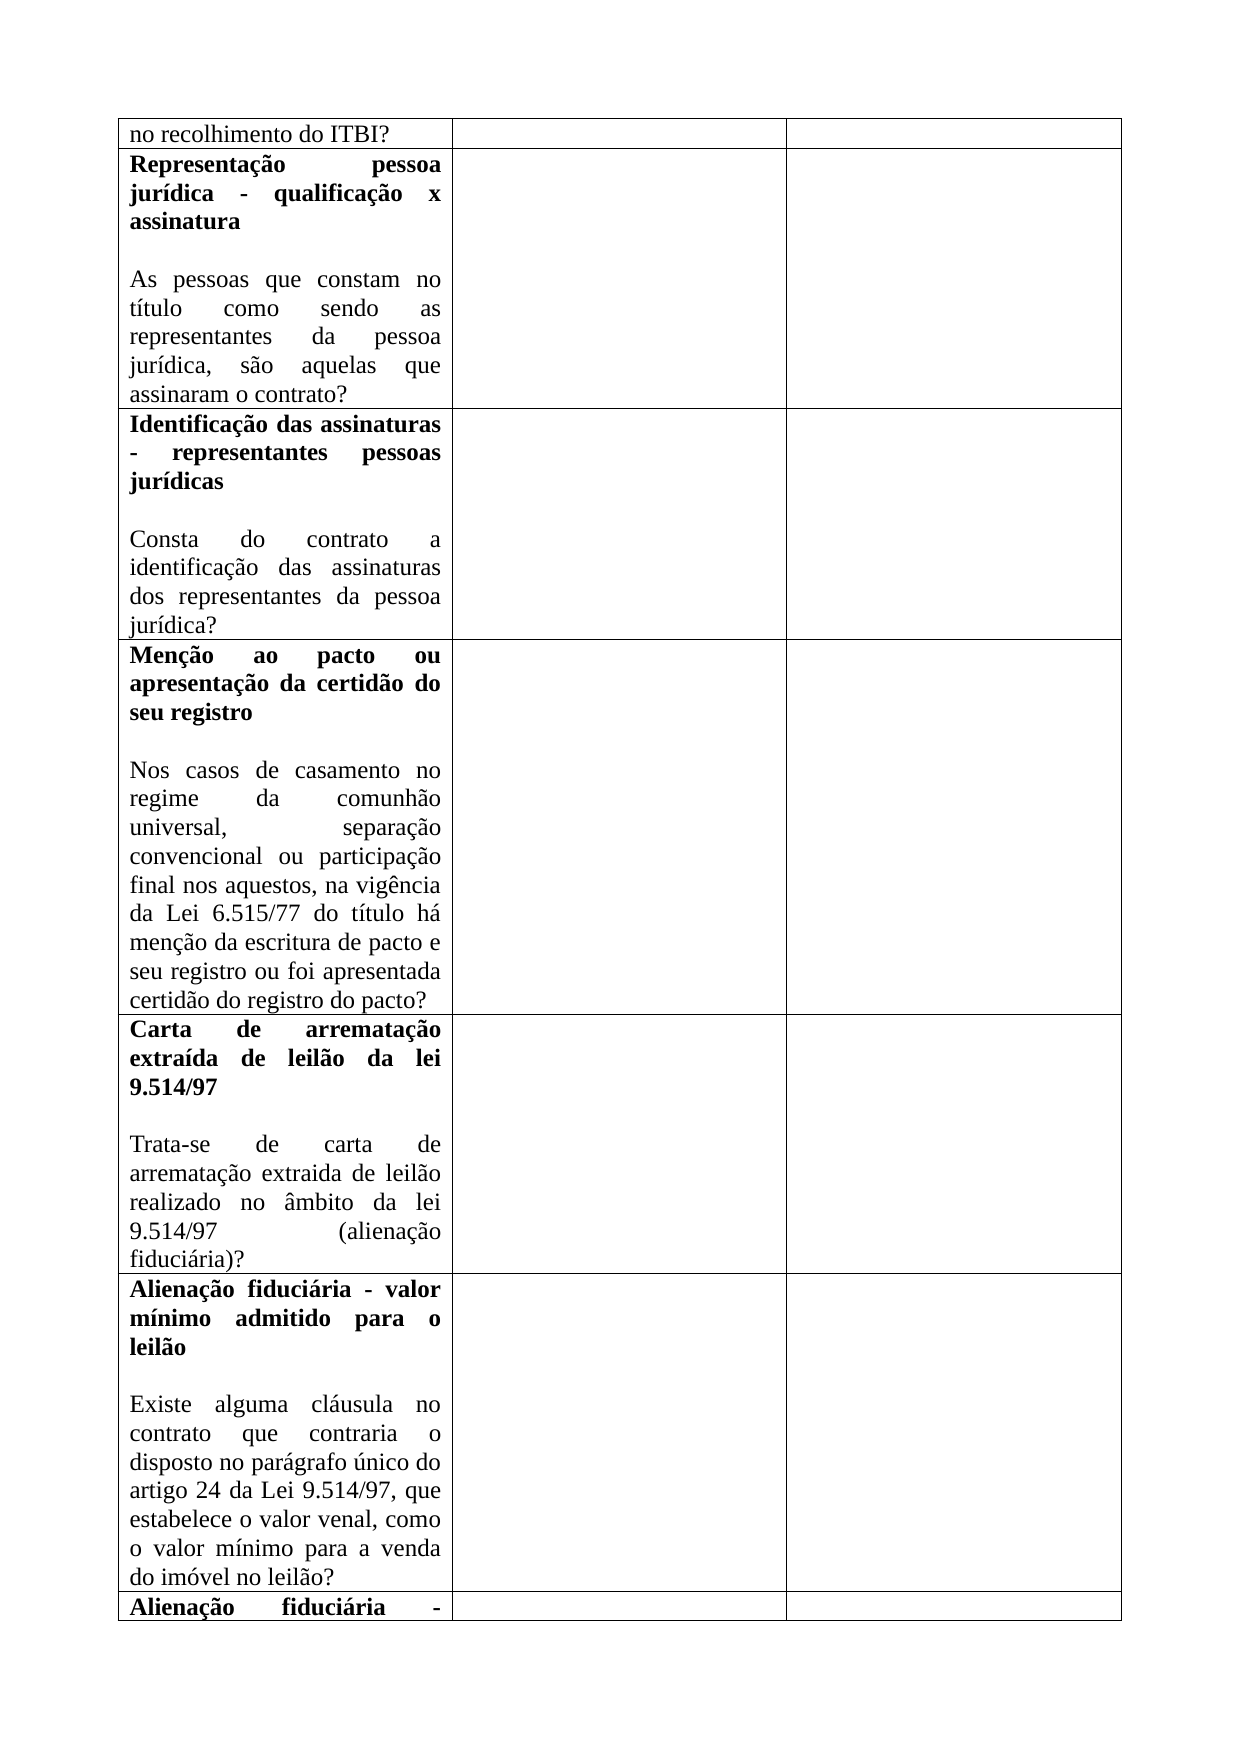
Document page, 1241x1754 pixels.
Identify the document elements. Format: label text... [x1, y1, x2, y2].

table_cell [453, 1015, 786, 1273]
table_cell Carta de arrematação extraída de leilão da lei 9.514/97 Trata-se de carta de arrematação extraida de leilão realizado no âmbito da lei 9.514/97 (alienação fiduciária)? [119, 1015, 452, 1273]
table_cell [453, 1592, 786, 1620]
table_cell Representação pessoa jurídica - qualificação x assinatura As pessoas que constam no título como sendo as representantes da pessoa jurídica, são aquelas que assinaram o contrato? [119, 149, 452, 408]
table_cell [787, 149, 1121, 408]
table_cell [787, 1592, 1121, 1620]
table_cell Menção ao pacto ou apresentação da certidão do seu registro Nos casos de casamento no regime da comunhão universal, separação convencional ou participação final nos aquestos, na vigência da Lei 6.515/77 do título há menção da escritura de pacto e seu registro ou foi apresentada certidão do registro do pacto? [119, 640, 452, 1013]
table_cell [453, 119, 786, 148]
table_cell [787, 1015, 1121, 1273]
table_cell Alienação fiduciária - valor mínimo admitido para o leilão Existe alguma cláusula no contrato que contraria o disposto no parágrafo único do artigo 24 da Lei 9.514/97, que estabelece o valor venal, como o valor mínimo para a venda do imóvel no leilão? [119, 1274, 452, 1591]
table_cell [453, 149, 786, 408]
table_cell [453, 640, 786, 1013]
table_cell [453, 409, 786, 639]
table_cell Identificação das assinaturas - representantes pessoas jurídicas Consta do contrato a identificação das assinaturas dos representantes da pessoa jurídica? [119, 409, 452, 639]
table_cell no recolhimento do ITBI? [119, 119, 452, 148]
table_cell [453, 1274, 786, 1591]
table_cell [787, 1274, 1121, 1591]
table_cell [787, 119, 1121, 148]
table_cell Alienação fiduciária [119, 1592, 452, 1620]
table_cell [787, 640, 1121, 1013]
table_cell [787, 409, 1121, 639]
